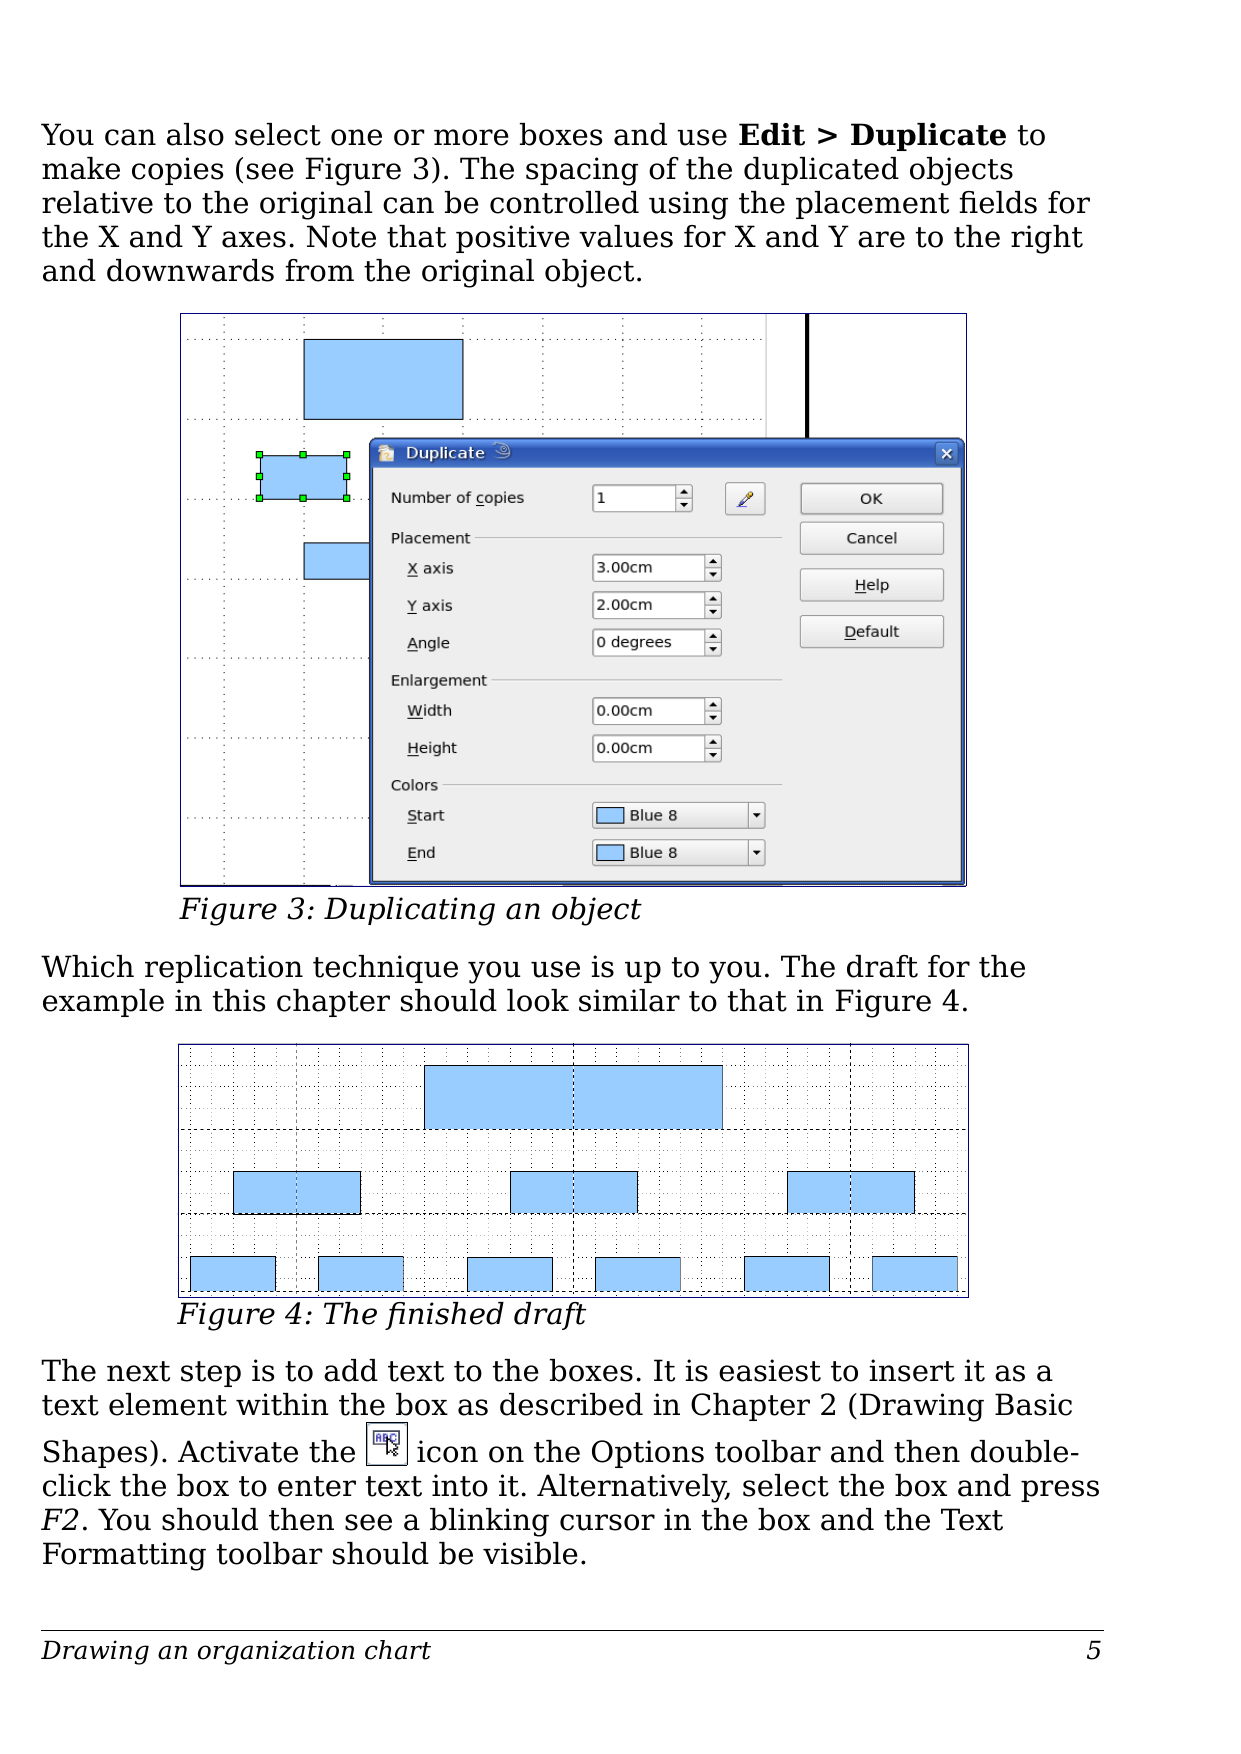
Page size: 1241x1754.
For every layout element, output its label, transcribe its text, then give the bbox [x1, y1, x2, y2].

text Figure 4: The finished draft [177, 1297, 968, 1331]
picture [181, 314, 966, 886]
text Which replication technique you use is up to you. The draft for the example in this chapter should look similar to that in Figure 4. [41, 951, 1104, 1018]
text Figure 3: Duplicating an object [179, 893, 966, 927]
picture [179, 1045, 968, 1297]
text You can also select one or more boxes and use Edit > Duplicate to make copies (see Figure 3). The spacing of the duplicated objects relative to the original can be controlled using the placement fields for the X and Y axes. Note that positive values for X and Y are to the right and downwards from the original object. [41, 118, 1104, 288]
text The next step is to add text to the boxes. It is easiest to insert it as a text element within the box as described in Chapter 2 (Drawing Basic Shapes). Activate the icon on the Options toolbar and then double-click the box to enter text into it. Alternatively, select the box and press F2. You should then see a blinking cursor in the box and the Text Formatting toolbar should be visible. [41, 1354, 1104, 1571]
picture [367, 1423, 407, 1465]
